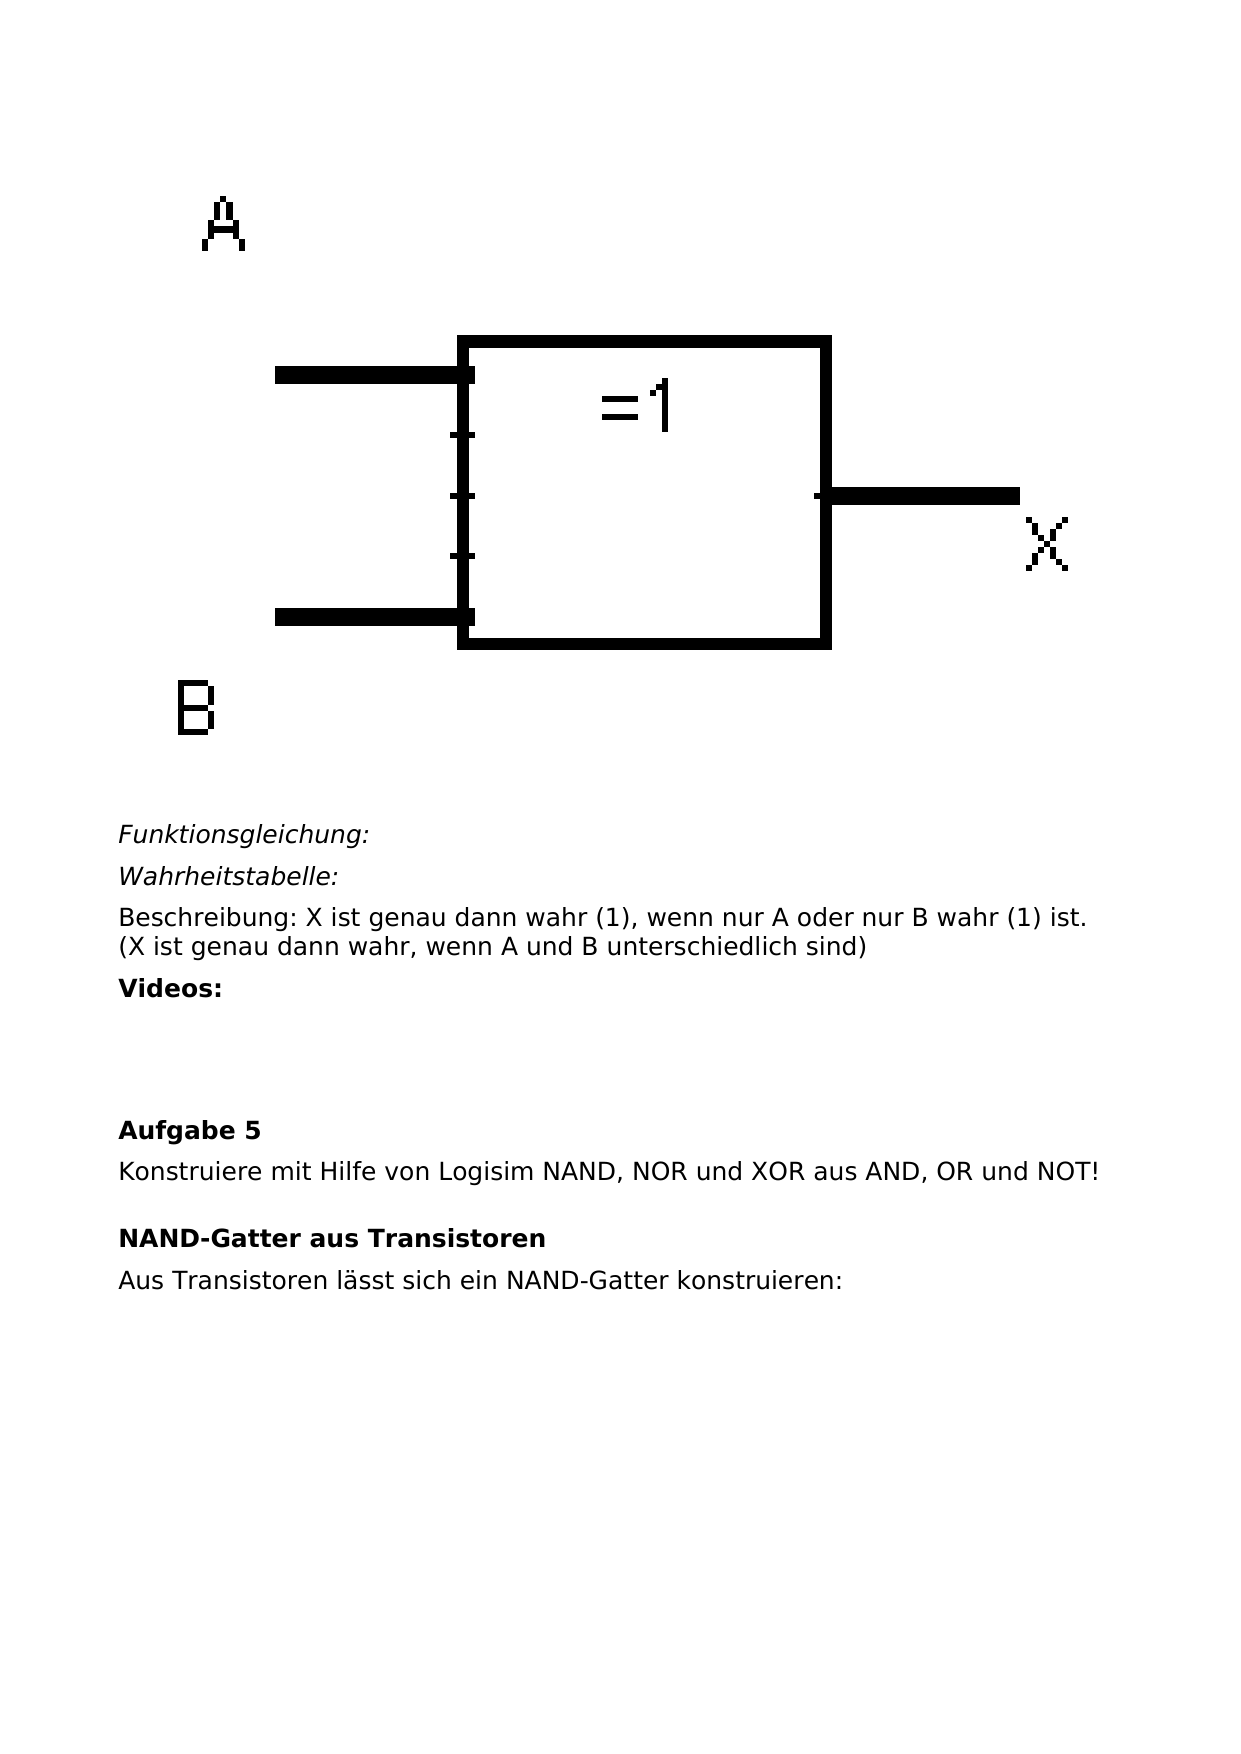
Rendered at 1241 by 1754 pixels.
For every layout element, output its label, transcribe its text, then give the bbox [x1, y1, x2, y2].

text Aufgabe 5 [118, 1116, 1122, 1145]
text Videos: [118, 974, 1122, 1003]
picture [118, 118, 1123, 808]
subtitle NAND-Gatter aus Transistoren [118, 1224, 1122, 1253]
text Konstruiere mit Hilfe von Logisim NAND, NOR und XOR aus AND, OR und NOT! [118, 1157, 1122, 1187]
text Aus Transistoren lässt sich ein NAND-Gatter konstruieren: [118, 1266, 1122, 1295]
text Funktionsgleichung: [118, 820, 1122, 849]
text Beschreibung: X ist genau dann wahr (1), wenn nur A oder nur B wahr (1) ist. (X ist genau dann wahr, wenn A und B unterschiedlich sind) [118, 903, 1122, 962]
text Wahrheitstabelle: [118, 862, 1122, 891]
